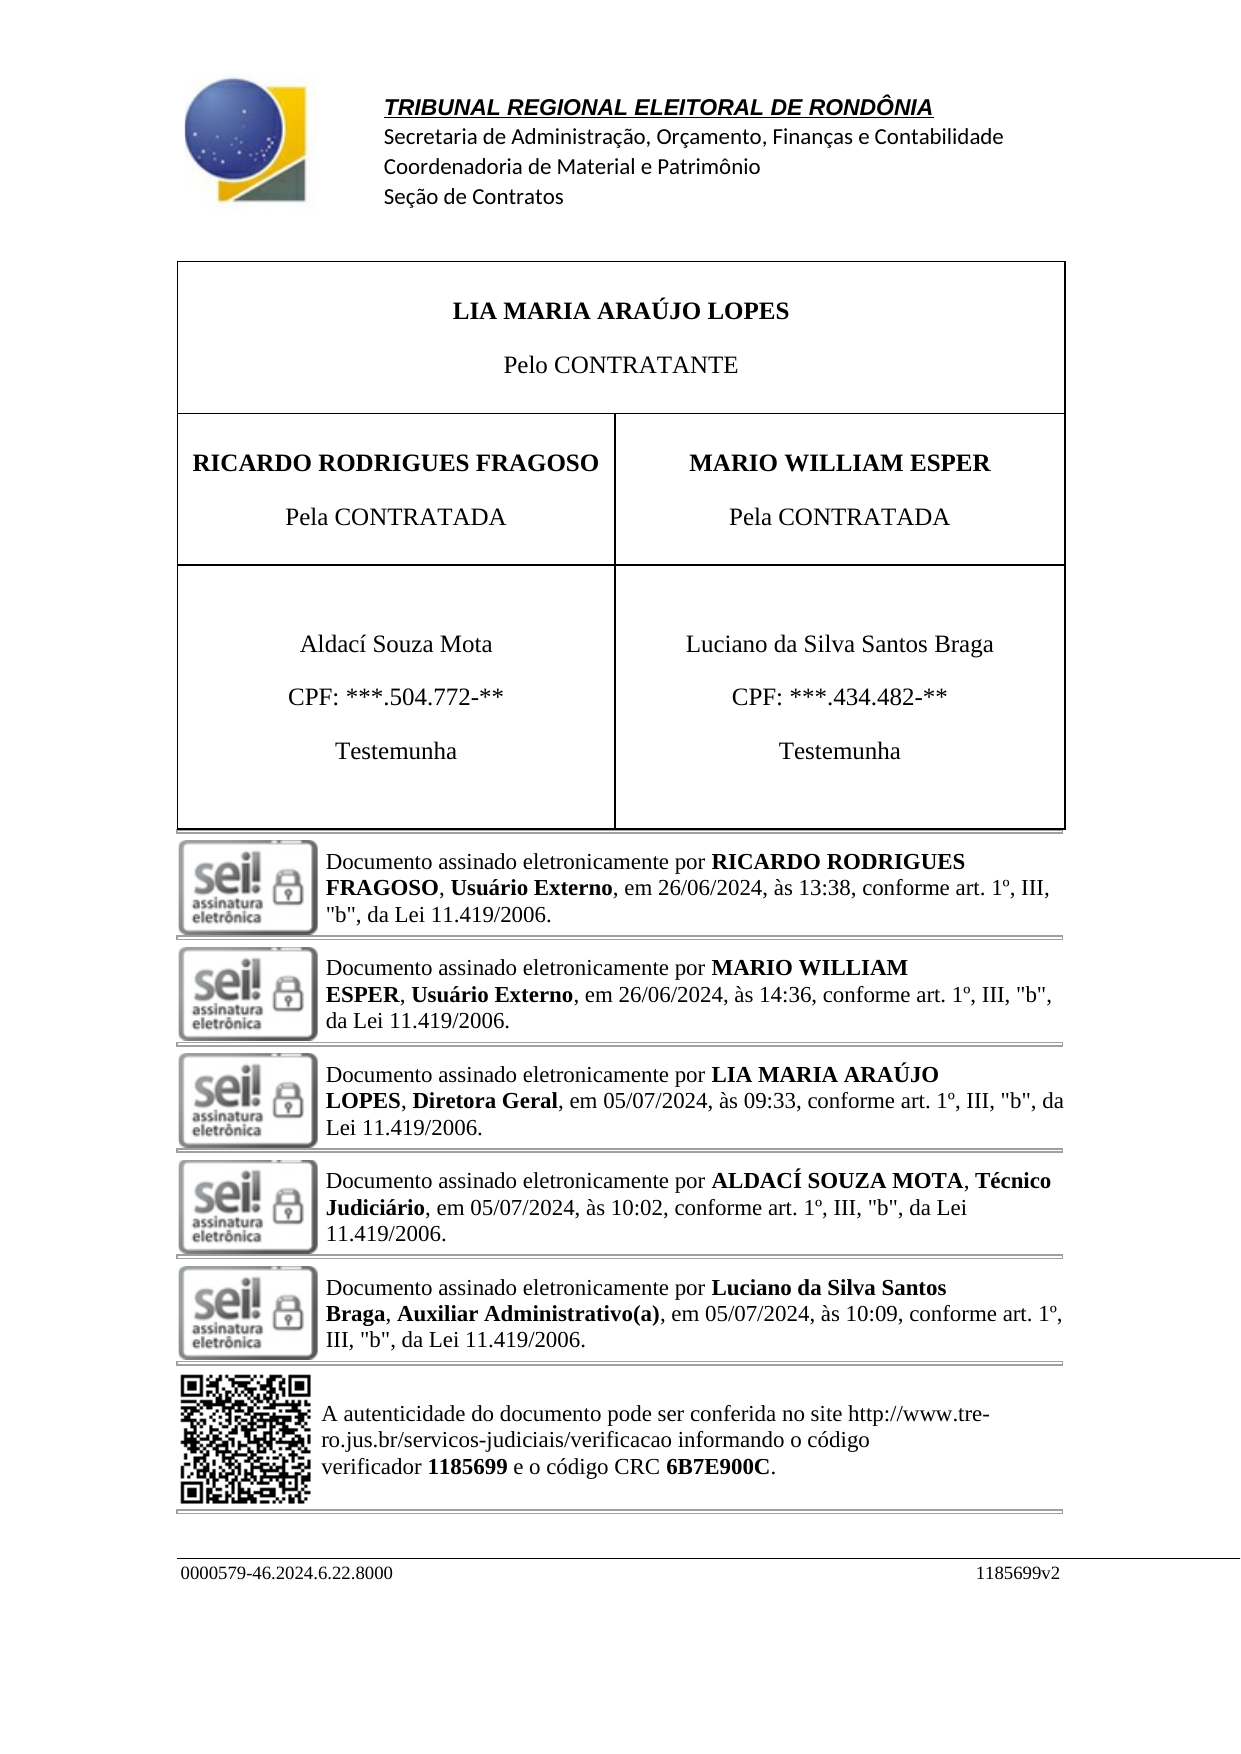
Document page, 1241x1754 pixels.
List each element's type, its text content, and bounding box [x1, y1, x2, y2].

table_header 1185699v2 [620, 1559, 1063, 1587]
table_header Documento assinado eletronicamente por RICARDO RODRIGUES FRAGOSO, Usuário Externo, em 26/06/2024, às 13:38, conforme art. 1º, III, "b", da Lei 11.419/2006. [324, 839, 1072, 936]
table_header [177, 1265, 324, 1361]
table_cell Luciano da Silva Santos Braga CPF: ***.434.482-** Testemunha [616, 566, 1064, 828]
table_cell MARIO WILLIAM ESPER Pela CONTRATADA [616, 414, 1064, 564]
table_header [177, 1052, 324, 1148]
table_header Documento assinado eletronicamente por Luciano da Silva Santos Braga, Auxiliar Administrativo(a), em 05/07/2024, às 10:09, conforme art. 1º, III, "b", da Lei 11.419/2006. [324, 1265, 1072, 1362]
table_header Documento assinado eletronicamente por ALDACÍ SOUZA MOTA, Técnico Judiciário, em 05/07/2024, às 10:02, conforme art. 1º, III, "b", da Lei 11.419/2006. [324, 1158, 1072, 1255]
table_header 0000579-46.2024.6.22.8000 [177, 1559, 620, 1587]
table_header [177, 946, 324, 1042]
table_header [177, 1371, 319, 1508]
table_header Documento assinado eletronicamente por LIA MARIA ARAÚJO LOPES, Diretora Geral, em 05/07/2024, às 09:33, conforme art. 1º, III, "b", da Lei 11.419/2006. [324, 1052, 1072, 1149]
table_cell Aldací Souza Mota CPF: ***.504.772-** Testemunha [178, 566, 614, 828]
table_header A autenticidade do documento pode ser conferida no site http://www.tre-ro.jus.br/servicos-judiciais/verificacao informando o código verificador 1185699 e o código CRC 6B7E900C. [319, 1371, 1072, 1508]
table_header [177, 1158, 324, 1254]
table_header LIA MARIA ARAÚJO LOPES Pelo CONTRATANTE [178, 262, 1064, 412]
table_cell RICARDO RODRIGUES FRAGOSO Pela CONTRATADA [178, 414, 614, 564]
table_header [177, 839, 324, 935]
table_header Documento assinado eletronicamente por MARIO WILLIAM ESPER, Usuário Externo, em 26/06/2024, às 14:36, conforme art. 1º, III, "b", da Lei 11.419/2006. [324, 946, 1072, 1042]
